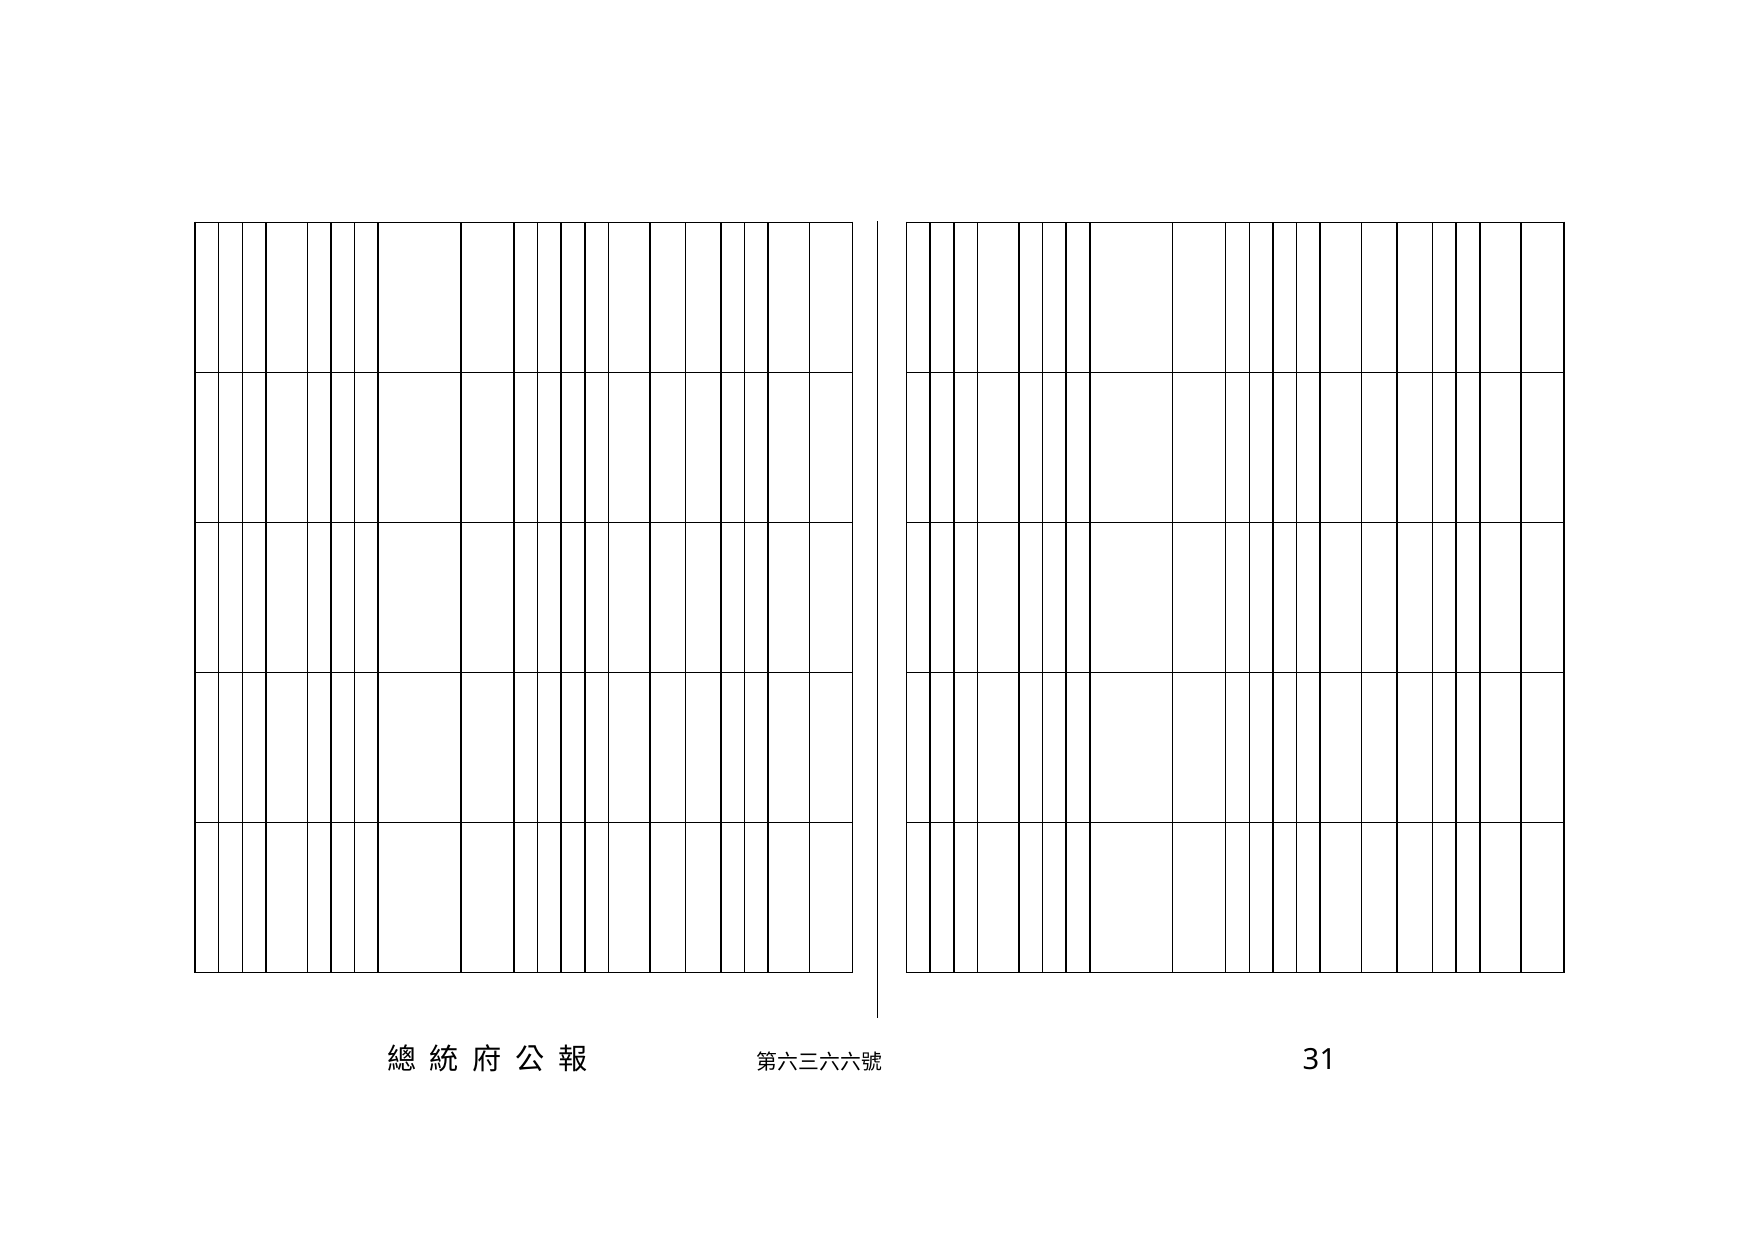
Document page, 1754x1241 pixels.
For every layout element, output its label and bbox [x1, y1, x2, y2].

table_cell [651, 373, 685, 522]
table_cell [515, 673, 537, 822]
table_cell [907, 673, 929, 822]
table_cell [1173, 373, 1225, 522]
table_cell [515, 223, 537, 372]
table_cell [332, 223, 354, 372]
table_cell [722, 673, 744, 822]
table_cell [1321, 823, 1361, 972]
table_cell [538, 523, 560, 672]
table_cell [1297, 373, 1319, 522]
table_cell [1020, 223, 1042, 372]
table_cell [1481, 823, 1520, 972]
table_cell [1173, 223, 1225, 372]
table_cell [1274, 373, 1296, 522]
table_cell [1321, 373, 1361, 522]
table_cell [651, 823, 685, 972]
table_cell [1433, 673, 1455, 822]
table_cell [955, 823, 977, 972]
table_cell [686, 673, 720, 822]
table_cell [219, 223, 242, 372]
table_cell [586, 523, 608, 672]
table_cell [562, 523, 584, 672]
table_cell [651, 673, 685, 822]
table_cell [196, 823, 218, 972]
table_cell [1522, 523, 1563, 672]
table_cell [769, 223, 809, 372]
table_cell [1398, 223, 1432, 372]
table_cell [769, 523, 809, 672]
table_cell [1020, 823, 1042, 972]
table_cell [1020, 673, 1042, 822]
table_cell [308, 673, 330, 822]
table_cell [651, 223, 685, 372]
table_cell [538, 823, 560, 972]
table_cell [907, 223, 929, 372]
table_cell [1091, 373, 1172, 522]
table_cell [1398, 373, 1432, 522]
table_cell [1043, 673, 1065, 822]
table_cell [379, 823, 460, 972]
table_cell [355, 673, 377, 822]
table_cell [1173, 523, 1225, 672]
table_cell [562, 823, 584, 972]
table_cell [1250, 373, 1272, 522]
table_cell [243, 523, 265, 672]
table_cell [907, 373, 929, 522]
table_cell [1481, 223, 1520, 372]
table_cell [686, 373, 720, 522]
table_cell [267, 523, 307, 672]
table_cell [1321, 523, 1361, 672]
table_cell [1362, 523, 1396, 672]
table_cell [609, 373, 649, 522]
table_cell [745, 223, 767, 372]
table_cell [609, 673, 649, 822]
table_cell [769, 373, 809, 522]
table_cell [308, 223, 330, 372]
table_cell [1250, 523, 1272, 672]
table_cell [955, 373, 977, 522]
table_cell [978, 673, 1018, 822]
table_cell [1226, 673, 1249, 822]
table_cell [745, 373, 767, 522]
table_cell [243, 673, 265, 822]
table_cell [267, 823, 307, 972]
table_cell [586, 823, 608, 972]
table_cell [1226, 823, 1249, 972]
table_cell [515, 373, 537, 522]
table_cell [1297, 673, 1319, 822]
table_cell [1398, 673, 1432, 822]
table_cell [955, 523, 977, 672]
table_cell [1091, 223, 1172, 372]
table_cell [722, 523, 744, 672]
table_cell [355, 823, 377, 972]
table_cell [1522, 223, 1563, 372]
table_cell [515, 523, 537, 672]
table_cell [1457, 523, 1479, 672]
table_cell [1433, 223, 1455, 372]
table_cell [462, 223, 513, 372]
table_cell [332, 523, 354, 672]
table_cell [1433, 823, 1455, 972]
table_cell [1297, 223, 1319, 372]
table_cell [1457, 673, 1479, 822]
table_cell [978, 523, 1018, 672]
table_cell [745, 823, 767, 972]
table_cell [308, 373, 330, 522]
table_cell [955, 223, 977, 372]
table_cell [1226, 373, 1249, 522]
table_cell [1067, 223, 1089, 372]
table_cell [1274, 823, 1296, 972]
table_cell [379, 523, 460, 672]
table_cell [722, 373, 744, 522]
table_cell [196, 523, 218, 672]
table_cell [1321, 223, 1361, 372]
table_cell [1067, 373, 1089, 522]
table_cell [1091, 673, 1172, 822]
table_cell [609, 223, 649, 372]
table_cell [907, 523, 929, 672]
table_cell [810, 373, 852, 522]
table_cell [1457, 373, 1479, 522]
table_cell [1250, 223, 1272, 372]
table_cell [931, 523, 953, 672]
table_cell [1522, 673, 1563, 822]
table_cell [332, 823, 354, 972]
table_cell [1522, 823, 1563, 972]
table_cell [379, 673, 460, 822]
table_cell [978, 223, 1018, 372]
table_cell [538, 373, 560, 522]
table_cell [1020, 373, 1042, 522]
table_cell [462, 523, 513, 672]
table_cell [243, 373, 265, 522]
table_cell [1362, 223, 1396, 372]
table_cell [586, 673, 608, 822]
table_cell [931, 373, 953, 522]
table_cell [810, 523, 852, 672]
table_cell [332, 673, 354, 822]
table_cell [1274, 673, 1296, 822]
table_cell [332, 373, 354, 522]
table_cell [219, 523, 242, 672]
table_cell [308, 523, 330, 672]
table_cell [769, 823, 809, 972]
table_cell [1043, 373, 1065, 522]
table_cell [355, 373, 377, 522]
table_cell [651, 523, 685, 672]
table_cell [745, 523, 767, 672]
table_cell [355, 523, 377, 672]
table_cell [978, 823, 1018, 972]
table_cell [462, 373, 513, 522]
table_cell [586, 373, 608, 522]
table_cell [1274, 523, 1296, 672]
table_cell [1043, 223, 1065, 372]
table_cell [810, 223, 852, 372]
table_cell [308, 823, 330, 972]
table_cell [1043, 523, 1065, 672]
table_cell [1457, 223, 1479, 372]
table_cell [267, 223, 307, 372]
table_cell [1321, 673, 1361, 822]
table_cell [907, 823, 929, 972]
table_cell [196, 373, 218, 522]
table_cell [462, 673, 513, 822]
table_cell [1481, 523, 1520, 672]
table_cell [219, 823, 242, 972]
table_cell [810, 823, 852, 972]
table_cell [515, 823, 537, 972]
table_cell [955, 673, 977, 822]
table_cell [219, 373, 242, 522]
table_cell [538, 673, 560, 822]
table_cell [745, 673, 767, 822]
table_cell [978, 373, 1018, 522]
table_cell [462, 823, 513, 972]
table_cell [1457, 823, 1479, 972]
table_cell [1274, 223, 1296, 372]
table_cell [196, 673, 218, 822]
table_cell [769, 673, 809, 822]
table_cell [355, 223, 377, 372]
table_cell [1226, 223, 1249, 372]
table_cell [1091, 523, 1172, 672]
table_cell [219, 673, 242, 822]
table_cell [267, 373, 307, 522]
table_cell [1020, 523, 1042, 672]
table_cell [562, 673, 584, 822]
table_cell [538, 223, 560, 372]
table_cell [1522, 373, 1563, 522]
table_cell [1226, 523, 1249, 672]
table_cell [1481, 673, 1520, 822]
table_cell [931, 223, 953, 372]
table_cell [686, 823, 720, 972]
table_cell [1433, 373, 1455, 522]
table_cell [931, 823, 953, 972]
table_cell [810, 673, 852, 822]
table_cell [1398, 823, 1432, 972]
table_cell [1067, 673, 1089, 822]
table_cell [562, 373, 584, 522]
table_cell [1297, 523, 1319, 672]
table_cell [1362, 373, 1396, 522]
table_cell [722, 223, 744, 372]
table_cell [562, 223, 584, 372]
table_cell [379, 373, 460, 522]
table_cell [586, 223, 608, 372]
table_cell [686, 223, 720, 372]
table_cell [196, 223, 218, 372]
table_cell [1067, 823, 1089, 972]
table_cell [1091, 823, 1172, 972]
table_cell [1362, 823, 1396, 972]
table_cell [1433, 523, 1455, 672]
table_cell [243, 823, 265, 972]
table_cell [1481, 373, 1520, 522]
table_cell [1043, 823, 1065, 972]
table_cell [609, 823, 649, 972]
table_cell [1173, 823, 1225, 972]
table_cell [1398, 523, 1432, 672]
table_cell [1173, 673, 1225, 822]
table_cell [722, 823, 744, 972]
table_cell [1297, 823, 1319, 972]
table_cell [1362, 673, 1396, 822]
table_cell [1250, 673, 1272, 822]
table_cell [931, 673, 953, 822]
table_cell [379, 223, 460, 372]
table_cell [686, 523, 720, 672]
table_cell [609, 523, 649, 672]
table_cell [243, 223, 265, 372]
table_cell [1250, 823, 1272, 972]
table_cell [1067, 523, 1089, 672]
table_cell [267, 673, 307, 822]
